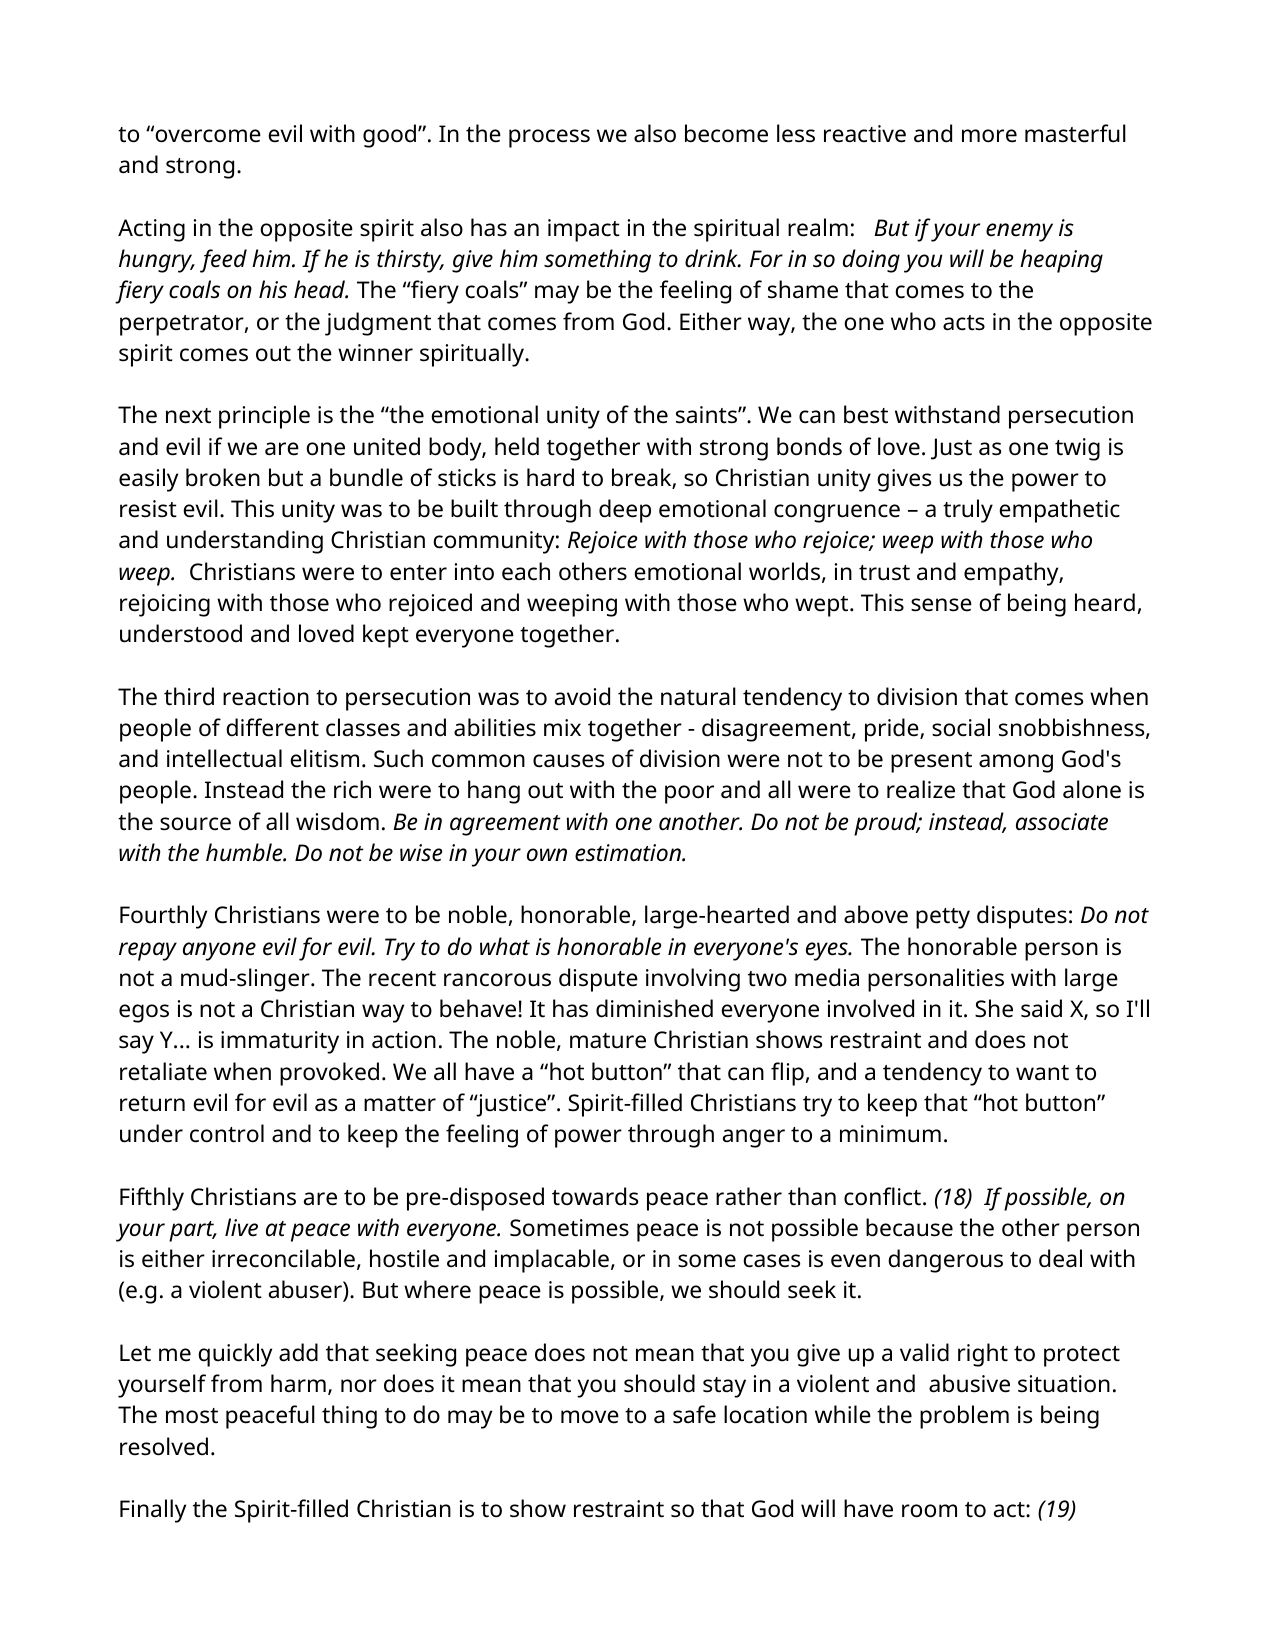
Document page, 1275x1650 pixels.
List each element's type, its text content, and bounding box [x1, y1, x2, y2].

text Fifthly Christians are to be pre-disposed towards peace rather than conflict. (18) If possible, on your part, live at peace with everyone. Sometimes peace is not possible because the other person is either irreconcilable, hostile and implacable, or in some cases is even dangerous to deal with (e.g. a violent abuser). But where peace is possible, we should seek it. [118, 1181, 1157, 1306]
text The next principle is the “the emotional unity of the saints”. We can best withstand persecution and evil if we are one united body, held together with strong bonds of love. Just as one twig is easily broken but a bundle of sticks is hard to break, so Christian unity gives us the power to resist evil. This unity was to be built through deep emotional congruence – a truly empathetic and understanding Christian community: Rejoice with those who rejoice; weep with those who weep. Christians were to enter into each others emotional worlds, in trust and empathy, rejoicing with those who rejoiced and weeping with those who wept. This sense of being heard, understood and loved kept everyone together. [118, 399, 1157, 649]
text Acting in the opposite spirit also has an impact in the spiritual realm: But if your enemy is hungry, feed him. If he is thirsty, give him something to drink. For in so doing you will be heaping fiery coals on his head. The “fiery coals” may be the feeling of shame that comes to the perpetrator, or the judgment that comes from God. Either way, the one who acts in the opposite spirit comes out the winner spiritually. [118, 212, 1157, 368]
text Let me quickly add that seeking peace does not mean that you give up a valid right to protect yourself from harm, nor does it mean that you should stay in a violent and abusive situation. The most peaceful thing to do may be to move to a safe location while the problem is being resolved. [118, 1337, 1157, 1462]
text Fourthly Christians were to be noble, honorable, large-hearted and above petty disputes: Do not repay anyone evil for evil. Try to do what is honorable in everyone's eyes. The honorable person is not a mud-slinger. The recent rancorous dispute involving two media personalities with large egos is not a Christian way to behave! It has diminished everyone involved in it. She said X, so I'll say Y... is immaturity in action. The noble, mature Christian shows restraint and does not retaliate when provoked. We all have a “hot button” that can flip, and a tendency to want to return evil for evil as a matter of “justice”. Spirit-filled Christians try to keep that “hot button” under control and to keep the feeling of power through anger to a minimum. [118, 899, 1157, 1149]
text Finally the Spirit-filled Christian is to show restraint so that God will have room to act: (19) [118, 1493, 1157, 1524]
text to “overcome evil with good”. In the process we also become less reactive and more masterful and strong. [118, 118, 1157, 181]
text The third reaction to persecution was to avoid the natural tendency to division that comes when people of different classes and abilities mix together - disagreement, pride, social snobbishness, and intellectual elitism. Such common causes of division were not to be present among God's people. Instead the rich were to hang out with the poor and all were to realize that God alone is the source of all wisdom. Be in agreement with one another. Do not be proud; instead, associate with the humble. Do not be wise in your own estimation. [118, 681, 1157, 868]
